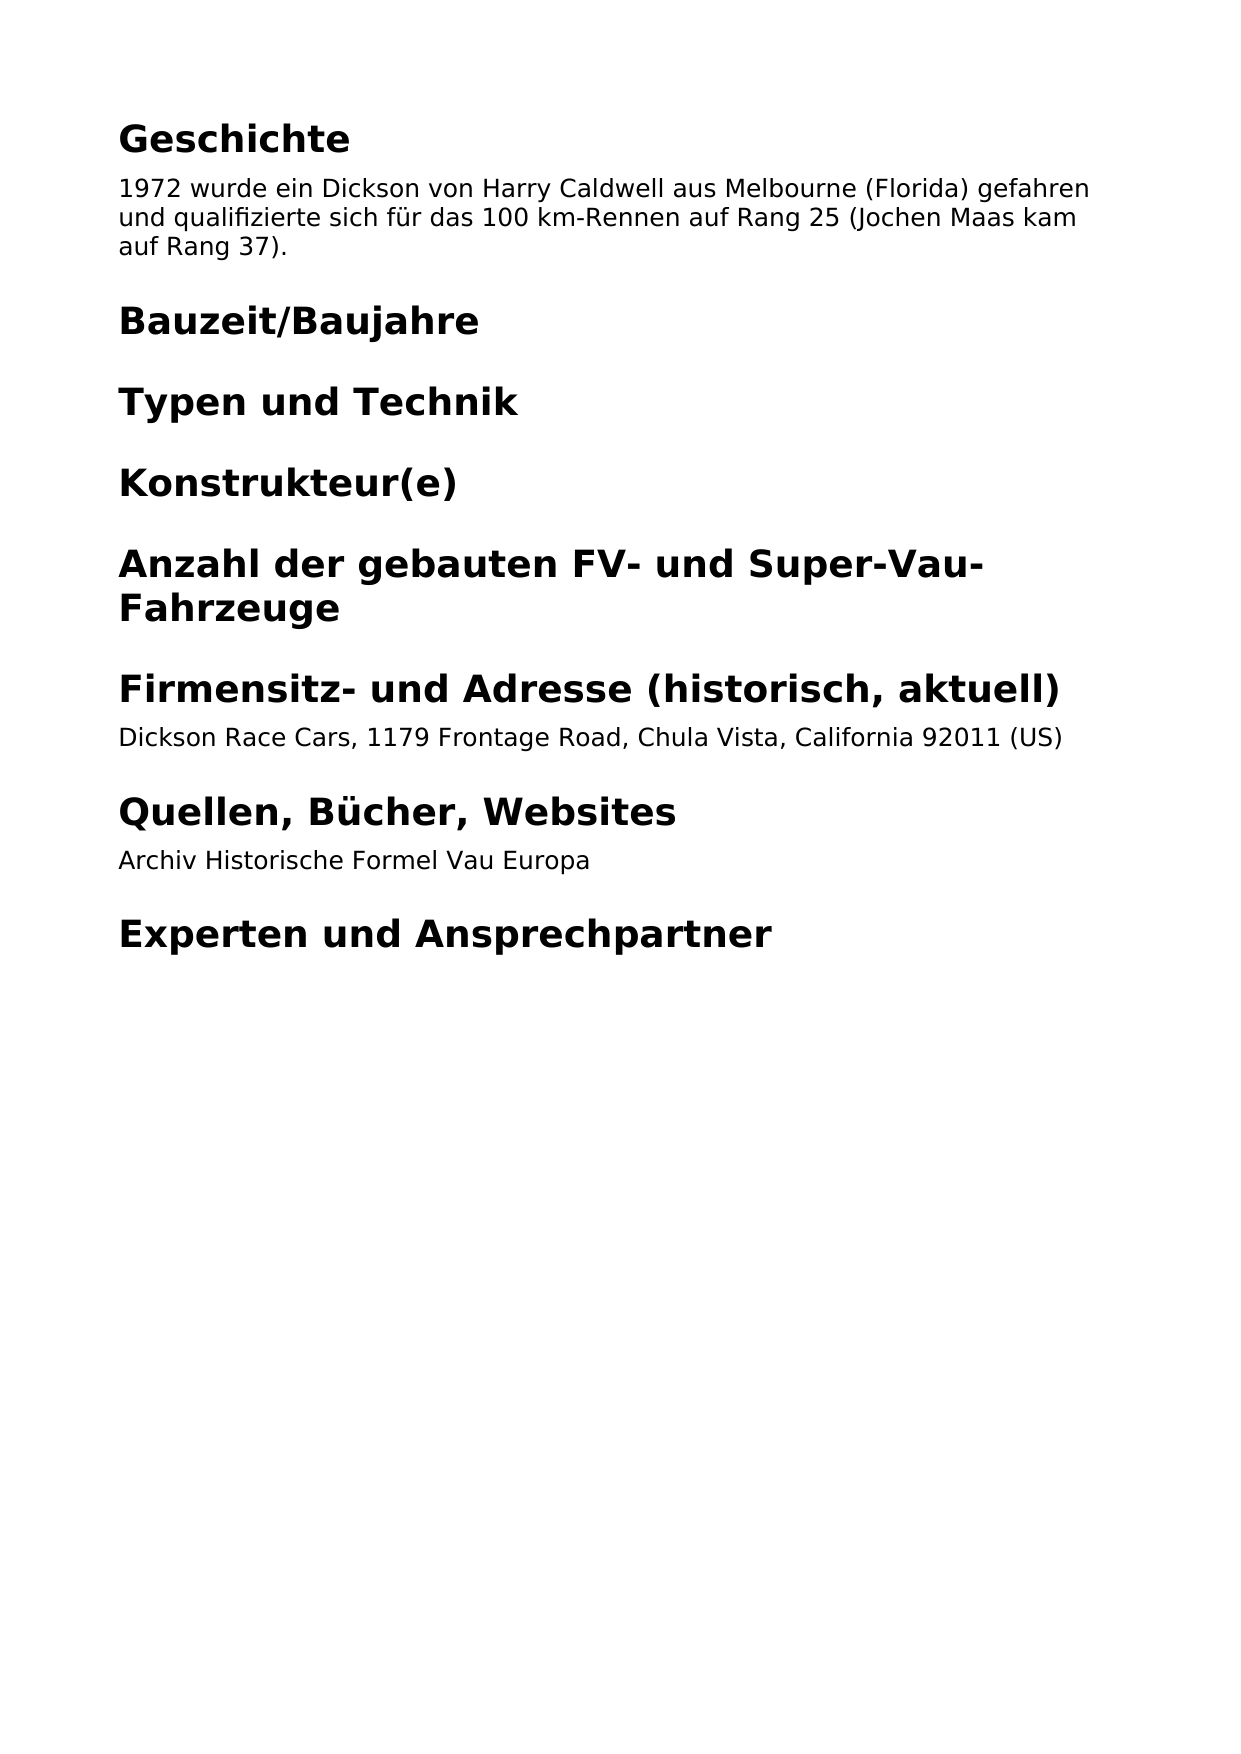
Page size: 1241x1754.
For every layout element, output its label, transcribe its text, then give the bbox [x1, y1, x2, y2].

subtitle Bauzeit/Baujahre [118, 299, 1122, 343]
subtitle Experten und Ansprechpartner [118, 913, 1122, 957]
text 1972 wurde ein Dickson von Harry Caldwell aus Melbourne (Florida) gefahren und qualifizierte sich für das 100 km-Rennen auf Rang 25 (Jochen Maas kam auf Rang 37). [118, 174, 1122, 262]
subtitle Anzahl der gebauten FV- und Super-Vau-Fahrzeuge [118, 543, 1122, 630]
text Dickson Race Cars, 1179 Frontage Road, Chula Vista, California 92011 (US) [118, 724, 1122, 753]
subtitle Geschichte [118, 118, 1122, 162]
subtitle Typen und Technik [118, 380, 1122, 424]
subtitle Firmensitz- und Adresse (historisch, aktuell) [118, 667, 1122, 711]
subtitle Konstrukteur(e) [118, 462, 1122, 505]
text Archiv Historische Formel Vau Europa [118, 846, 1122, 876]
subtitle Quellen, Bücher, Websites [118, 790, 1122, 834]
